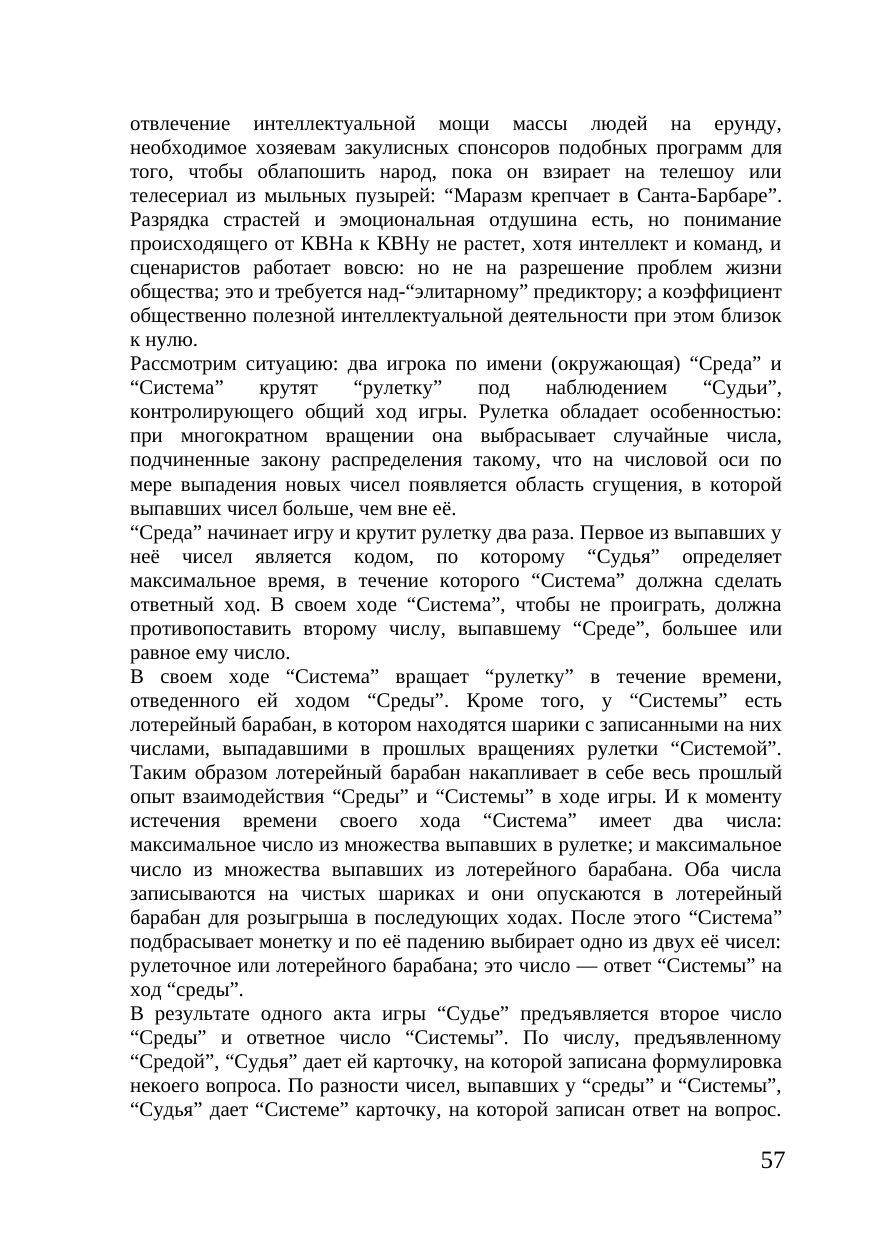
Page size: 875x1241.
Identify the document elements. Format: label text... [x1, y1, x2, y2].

text Рассмотрим ситуацию: два игрока по имени (окружающая) “Среда” и “Система” крутят “рулетку” под наблюдением “Судьи”, контролирующего общий ход игры. Рулетка обладает особенностью: при многократном вращении она выбрасывает случайные числа, подчиненные закону распределения такому, что на числовой оси по мере выпадения новых чисел появляется область сгущения, в которой выпавших чисел больше, чем вне её. [130, 351, 783, 519]
text В своем ходе “Система” вращает “рулетку” в течение времени, отведенного ей ходом “Среды”. Кроме того, у “Системы” есть лотерейный барабан, в котором находятся шарики с записанными на них числами, выпадавшими в прошлых вращениях рулетки “Системой”. Таким образом лотерейный барабан накапливает в себе весь прошлый опыт взаимодействия “Среды” и “Системы” в ходе игры. И к моменту истечения времени своего хода “Система” имеет два числа: максимальное число из множества выпавших в рулетке; и максимальное число из множества выпавших из лотерейного барабана. Оба числа записываются на чистых шариках и они опускаются в лотерейный барабан для розыгрыша в последующих ходах. После этого “Система” подбрасывает монетку и по её падению выбирает одно из двух её чисел: рулеточное или лотерейного барабана; это число — ответ “Системы” на ход “среды”. [130, 664, 783, 1001]
text “Среда” начинает игру и крутит рулетку два раза. Первое из выпавших у неё чисел является кодом, по которому “Судья” определяет максимальное время, в течение которого “Система” должна сделать ответный ход. В своем ходе “Система”, чтобы не проиграть, должна противопоставить второму числу, выпавшему “Среде”, большее или равное ему число. [130, 519, 783, 664]
text отвлечение интеллектуальной мощи массы людей на ерунду, необходимое хозяевам закулисных спонсоров подобных программ для того, чтобы облапошить народ, пока он взирает на телешоу или телесериал из мыльных пузырей: “Маразм крепчает в Санта-Барбаре”. Разрядка страстей и эмоциональная отдушина есть, но понимание происходящего от КВНа к КВНу не растет, хотя интеллект и команд, и сценаристов работает вовсю: но не на разрешение проблем жизни общества; это и требуется над-“элитарному” предиктору; а коэффициент общественно полезной интеллектуальной деятельности при этом близок к нулю. [130, 111, 783, 351]
text В результате одного акта игры “Судье” предъявляется второе число “Среды” и ответное число “Системы”. По числу, предъявленному “Средой”, “Судья” дает ей карточку, на которой записана формулировка некоего вопроса. По разности чисел, выпавших у “среды” и “Системы”, “Судья” дает “Системе” карточку, на которой записан ответ на вопрос. [130, 1001, 783, 1121]
